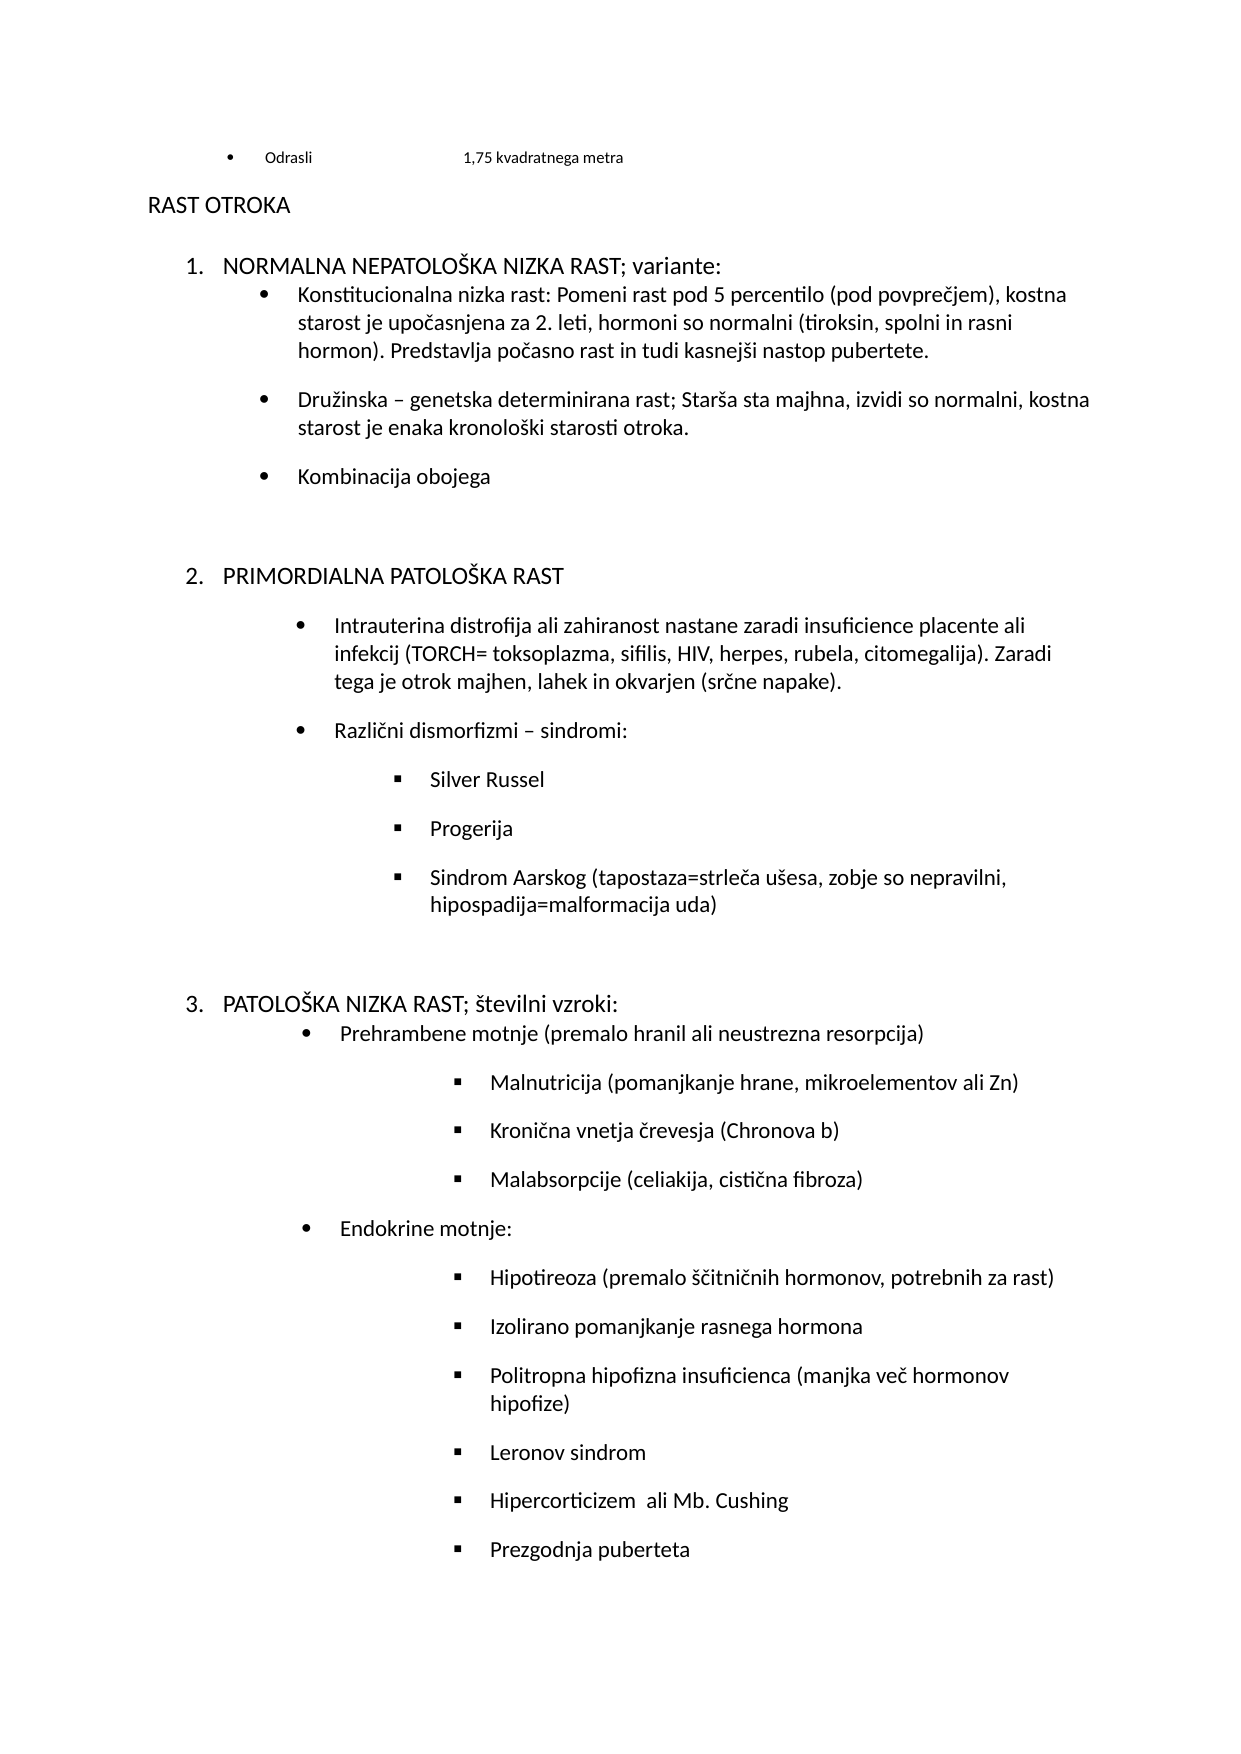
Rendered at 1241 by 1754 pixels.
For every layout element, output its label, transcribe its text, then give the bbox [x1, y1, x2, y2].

list NORMALNA NEPATOLOŠKA NIZKA RAST; variante: [185, 250, 1093, 280]
list Kombinacija obojega [260, 462, 1093, 490]
list Prezgodnja puberteta [452, 1535, 1093, 1563]
list PATOLOŠKA NIZKA RAST; številni vzroki: [185, 988, 1093, 1019]
text RAST OTROKA [148, 189, 1093, 219]
list Izolirano pomanjkanje rasnega hormona [452, 1312, 1093, 1340]
list Leronov sindrom [452, 1438, 1093, 1466]
list Progerija [392, 814, 1093, 842]
list PRIMORDIALNA PATOLOŠKA RAST [185, 560, 1093, 590]
list Hipercorticizem ali Mb. Cushing [452, 1487, 1093, 1514]
list Odrasli 1,75 kvadratnega metra [227, 148, 1093, 168]
list Malnutricija (pomanjkanje hrane, mikroelementov ali Zn) [452, 1068, 1093, 1096]
list Endokrine motnje: [302, 1214, 1093, 1242]
list Politropna hipofizna insuficienca (manjka več hormonov hipofize) [452, 1361, 1093, 1417]
list Sindrom Aarskog (tapostaza=strleča ušesa, zobje so nepravilni, hipospadija=malformacija uda) [392, 863, 1093, 919]
list Silver Russel [392, 765, 1093, 793]
list Kronična vnetja črevesja (Chronova b) [452, 1117, 1093, 1144]
list Malabsorpcije (celiakija, cistična fibroza) [452, 1165, 1093, 1193]
list Konstitucionalna nizka rast: Pomeni rast pod 5 percentilo (pod povprečjem), kostna starost je upočasnjena za 2. leti, hormoni so normalni (tiroksin, spolni in rasni hormon). Predstavlja počasno rast in tudi kasnejši nastop pubertete. [260, 280, 1093, 364]
list Hipotireoza (premalo ščitničnih hormonov, potrebnih za rast) [452, 1263, 1093, 1291]
list Družinska – genetska determinirana rast; Starša sta majhna, izvidi so normalni, kostna starost je enaka kronološki starosti otroka. [260, 385, 1093, 441]
list Intrauterina distrofija ali zahiranost nastane zaradi insuficience placente ali infekcij (TORCH= toksoplazma, sifilis, HIV, herpes, rubela, citomegalija). Zaradi tega je otrok majhen, lahek in okvarjen (srčne napake). [297, 611, 1093, 695]
list Različni dismorfizmi – sindromi: [297, 716, 1093, 744]
list Prehrambene motnje (premalo hranil ali neustrezna resorpcija) [302, 1019, 1093, 1047]
